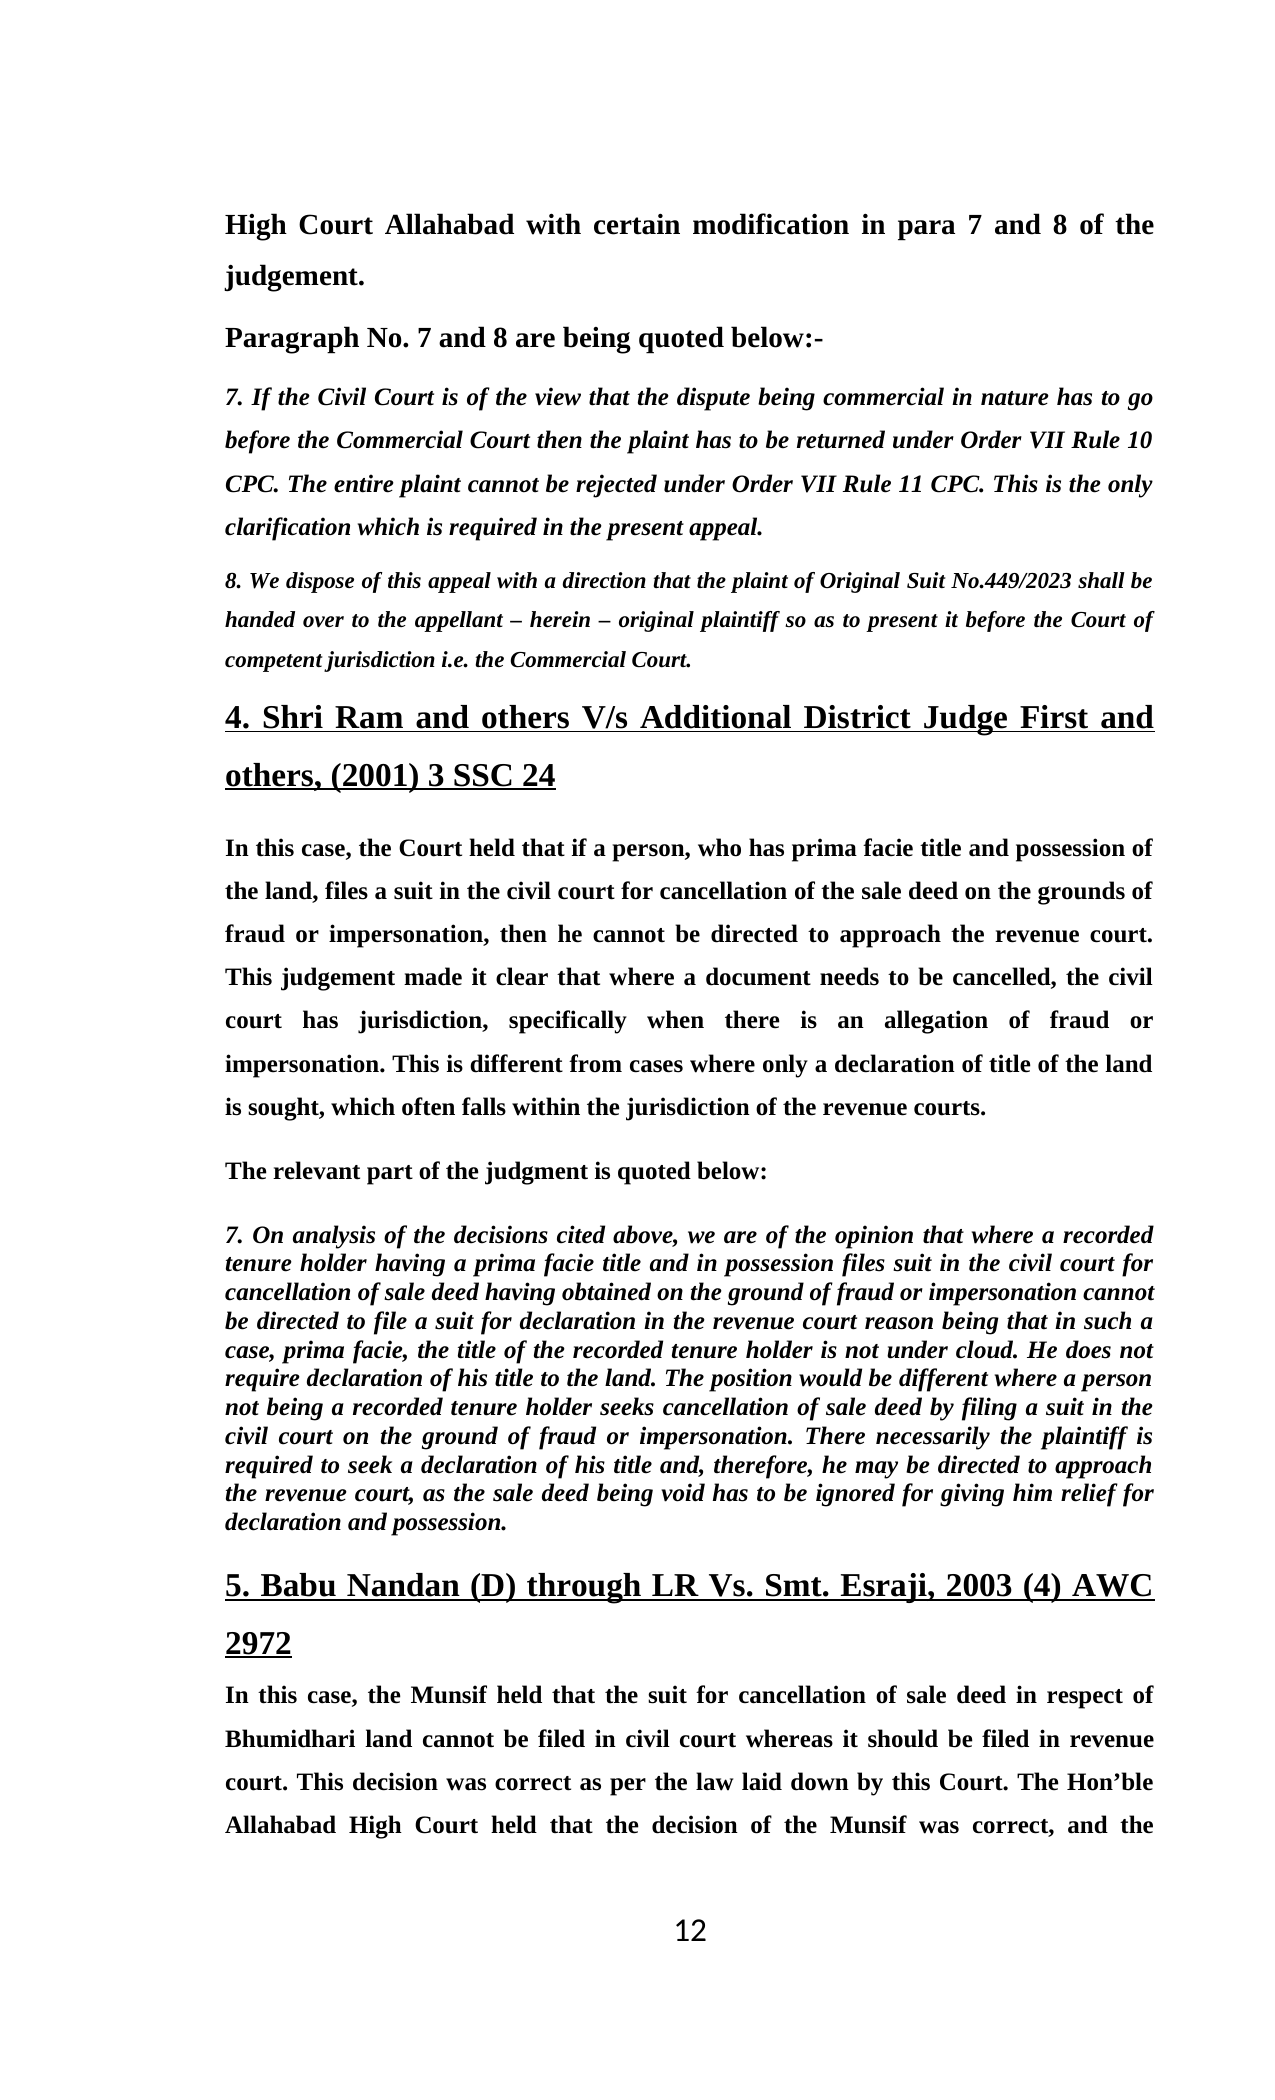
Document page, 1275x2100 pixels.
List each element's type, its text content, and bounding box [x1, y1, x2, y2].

text In this case, the Munsif held that the suit for cancellation of sale deed in respect of Bhumidhari land cannot be filed in civil court whereas it should be filed in revenue court. This decision was correct as per the law laid down by this Court. The Hon’ble Allahabad High Court held that the decision of the Munsif was correct, and the [225, 1681, 1155, 1839]
text 7. On analysis of the decisions cited above, we are of the opinion that where a recorded tenure holder having a prima facie title and in possession files suit in the civil court for cancellation of sale deed having obtained on the ground of fraud or impersonation cannot be directed to file a suit for declaration in the revenue court reason being that in such a case, prima facie, the title of the recorded tenure holder is not under cloud. He does not require declaration of his title to the land. The position would be different where a person not being a recorded tenure holder seeks cancellation of sale deed by filing a suit in the civil court on the ground of fraud or impersonation. There necessarily the plaintiff is required to seek a declaration of his title and, therefore, he may be directed to approach the revenue court, as the sale deed being void has to be ignored for giving him relief for declaration and possession. [225, 1220, 1155, 1536]
text 5. Babu Nandan (D) through LR Vs. Smt. Esraji, 2003 (4) AWC [225, 1566, 1155, 1599]
text others, (2001) 3 SSC 24 [225, 732, 1155, 793]
text Paragraph No. 7 and 8 are being quoted below:- [225, 320, 1155, 354]
text The relevant part of the judgment is quoted below: [225, 1156, 1155, 1184]
text In this case, the Court held that if a person, who has prima facie title and possession of the land, files a suit in the civil court for cancellation of the sale deed on the grounds of fraud or impersonation, then he cannot be directed to approach the revenue court. This judgement made it clear that where a document needs to be cancelled, the civil court has jurisdiction, specifically when there is an allegation of fraud or impersonation. This is different from cases where only a declaration of title of the land is sought, which often falls within the jurisdiction of the revenue courts. [225, 833, 1155, 1121]
text 4. Shri Ram and others V/s Additional District Judge First and [225, 697, 1155, 731]
text 7. If the Civil Court is of the view that the dispute being commercial in nature has to go before the Commercial Court then the plaint has to be returned under Order VII Rule 10 CPC. The entire plaint cannot be rejected under Order VII Rule 11 CPC. This is the only clarification which is required in the present appeal. [225, 382, 1155, 541]
text High Court Allahabad with certain modification in para 7 and 8 of the judgement. [225, 207, 1155, 291]
text 8. We dispose of this appeal with a direction that the plaint of Original Suit No.449/2023 shall be handed over to the appellant – herein – original plaintiff so as to present it before the Court of competent jurisdiction i.e. the Commercial Court. [225, 567, 1155, 672]
text 2972 [225, 1601, 1155, 1661]
